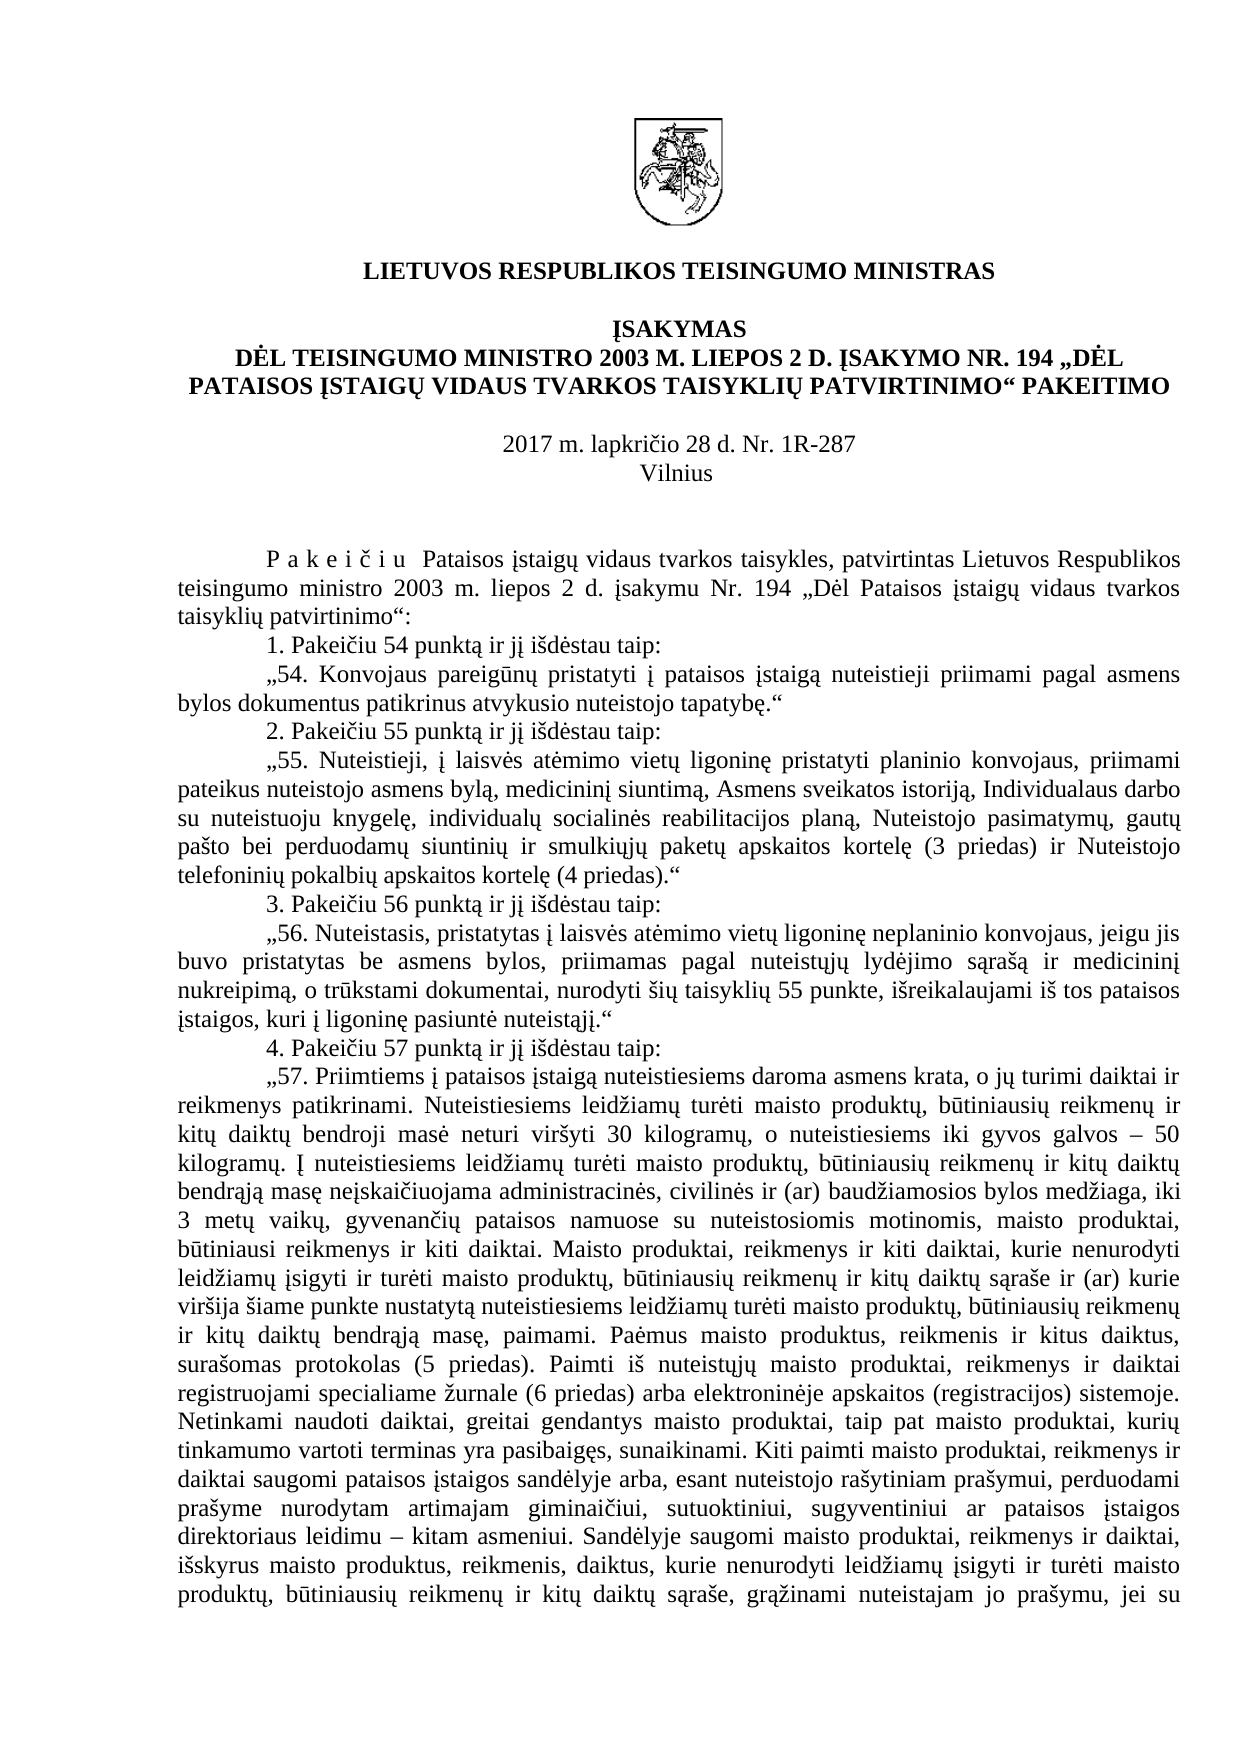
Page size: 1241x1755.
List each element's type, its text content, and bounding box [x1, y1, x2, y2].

text 1. Pakeičiu 54 punktą ir jį išdėstau taip: [177, 630, 1181, 659]
text ĮSAKYMAS [177, 314, 1181, 343]
text „55. Nuteistieji, į laisvės atėmimo vietų ligoninę pristatyti planinio konvojaus, priimami pateikus nuteistojo asmens bylą, medicininį siuntimą, Asmens sveikatos istoriją, Individualaus darbo su nuteistuoju knygelę, individualų socialinės reabilitacijos planą, Nuteistojo pasimatymų, gautų pašto bei perduodamų siuntinių ir smulkiųjų paketų apskaitos kortelę (3 priedas) ir Nuteistojo telefoninių pokalbių apskaitos kortelę (4 priedas).“ [177, 745, 1181, 889]
text „56. Nuteistasis, pristatytas į laisvės atėmimo vietų ligoninę neplaninio konvojaus, jeigu jis buvo pristatytas be asmens bylos, priimamas pagal nuteistųjų lydėjimo sąrašą ir medicininį nukreipimą, o trūkstami dokumentai, nurodyti šių taisyklių 55 punkte, išreikalaujami iš tos pataisos įstaigos, kuri į ligoninę pasiuntė nuteistąjį.“ [177, 918, 1181, 1033]
text „57. Priimtiems į pataisos įstaigą nuteistiesiems daroma asmens krata, o jų turimi daiktai ir reikmenys patikrinami. Nuteistiesiems leidžiamų turėti maisto produktų, būtiniausių reikmenų ir kitų daiktų bendroji masė neturi viršyti 30 kilogramų, o nuteistiesiems iki gyvos galvos – 50 kilogramų. Į nuteistiesiems leidžiamų turėti maisto produktų, būtiniausių reikmenų ir kitų daiktų bendrąją masę neįskaičiuojama administracinės, civilinės ir (ar) baudžiamosios bylos medžiaga, iki 3 metų vaikų, gyvenančių pataisos namuose su nuteistosiomis motinomis, maisto produktai, būtiniausi reikmenys ir kiti daiktai. Maisto produktai, reikmenys ir kiti daiktai, kurie nenurodyti leidžiamų įsigyti ir turėti maisto produktų, būtiniausių reikmenų ir kitų daiktų sąraše ir (ar) kurie viršija šiame punkte nustatytą nuteistiesiems leidžiamų turėti maisto produktų, būtiniausių reikmenų ir kitų daiktų bendrąją masę, paimami. Paėmus maisto produktus, reikmenis ir kitus daiktus, surašomas protokolas (5 priedas). Paimti iš nuteistųjų maisto produktai, reikmenys ir daiktai registruojami specialiame žurnale (6 priedas) arba elektroninėje apskaitos (registracijos) sistemoje. Netinkami naudoti daiktai, greitai gendantys maisto produktai, taip pat maisto produktai, kurių tinkamumo vartoti terminas yra pasibaigęs, sunaikinami. Kiti paimti maisto produktai, reikmenys ir daiktai saugomi pataisos įstaigos sandėlyje arba, esant nuteistojo rašytiniam prašymui, perduodami prašyme nurodytam artimajam giminaičiui, sutuoktiniui, sugyventiniui ar pataisos įstaigos direktoriaus leidimu – kitam asmeniui. Sandėlyje saugomi maisto produktai, reikmenys ir daiktai, išskyrus maisto produktus, reikmenis, daiktus, kurie nenurodyti leidžiamų įsigyti ir turėti maisto produktų, būtiniausių reikmenų ir kitų daiktų sąraše, grąžinami nuteistajam jo prašymu, jei su [177, 1061, 1181, 1608]
text LIETUVOS RESPUBLIKOS TEISINGUMO MINISTRAS [177, 256, 1181, 285]
text Vilnius [177, 458, 1181, 486]
text 4. Pakeičiu 57 punktą ir jį išdėstau taip: [177, 1033, 1181, 1061]
text P a k e i č i u Pataisos įstaigų vidaus tvarkos taisykles, patvirtintas Lietuvos Respublikos teisingumo ministro 2003 m. liepos 2 d. įsakymu Nr. 194 „Dėl Pataisos įstaigų vidaus tvarkos taisyklių patvirtinimo“: [177, 544, 1181, 630]
text DĖL teisingumo ministro 2003 m. LIEPOS 2 d. įsakymo nr. 194 „DĖL PATAISOS ĮSTAIGŲ VIDAUS TVARKOS TAISYKLIŲ PATVIRTINIMO“ PAKEITIMO [177, 343, 1181, 400]
text 3. Pakeičiu 56 punktą ir jį išdėstau taip: [177, 889, 1181, 918]
text 2017 m. lapkričio 28 d. Nr. 1R-287 [177, 429, 1181, 458]
text 2. Pakeičiu 55 punktą ir jį išdėstau taip: [177, 716, 1181, 745]
text „54. Konvojaus pareigūnų pristatyti į pataisos įstaigą nuteistieji priimami pagal asmens bylos dokumentus patikrinus atvykusio nuteistojo tapatybę.“ [177, 659, 1181, 716]
